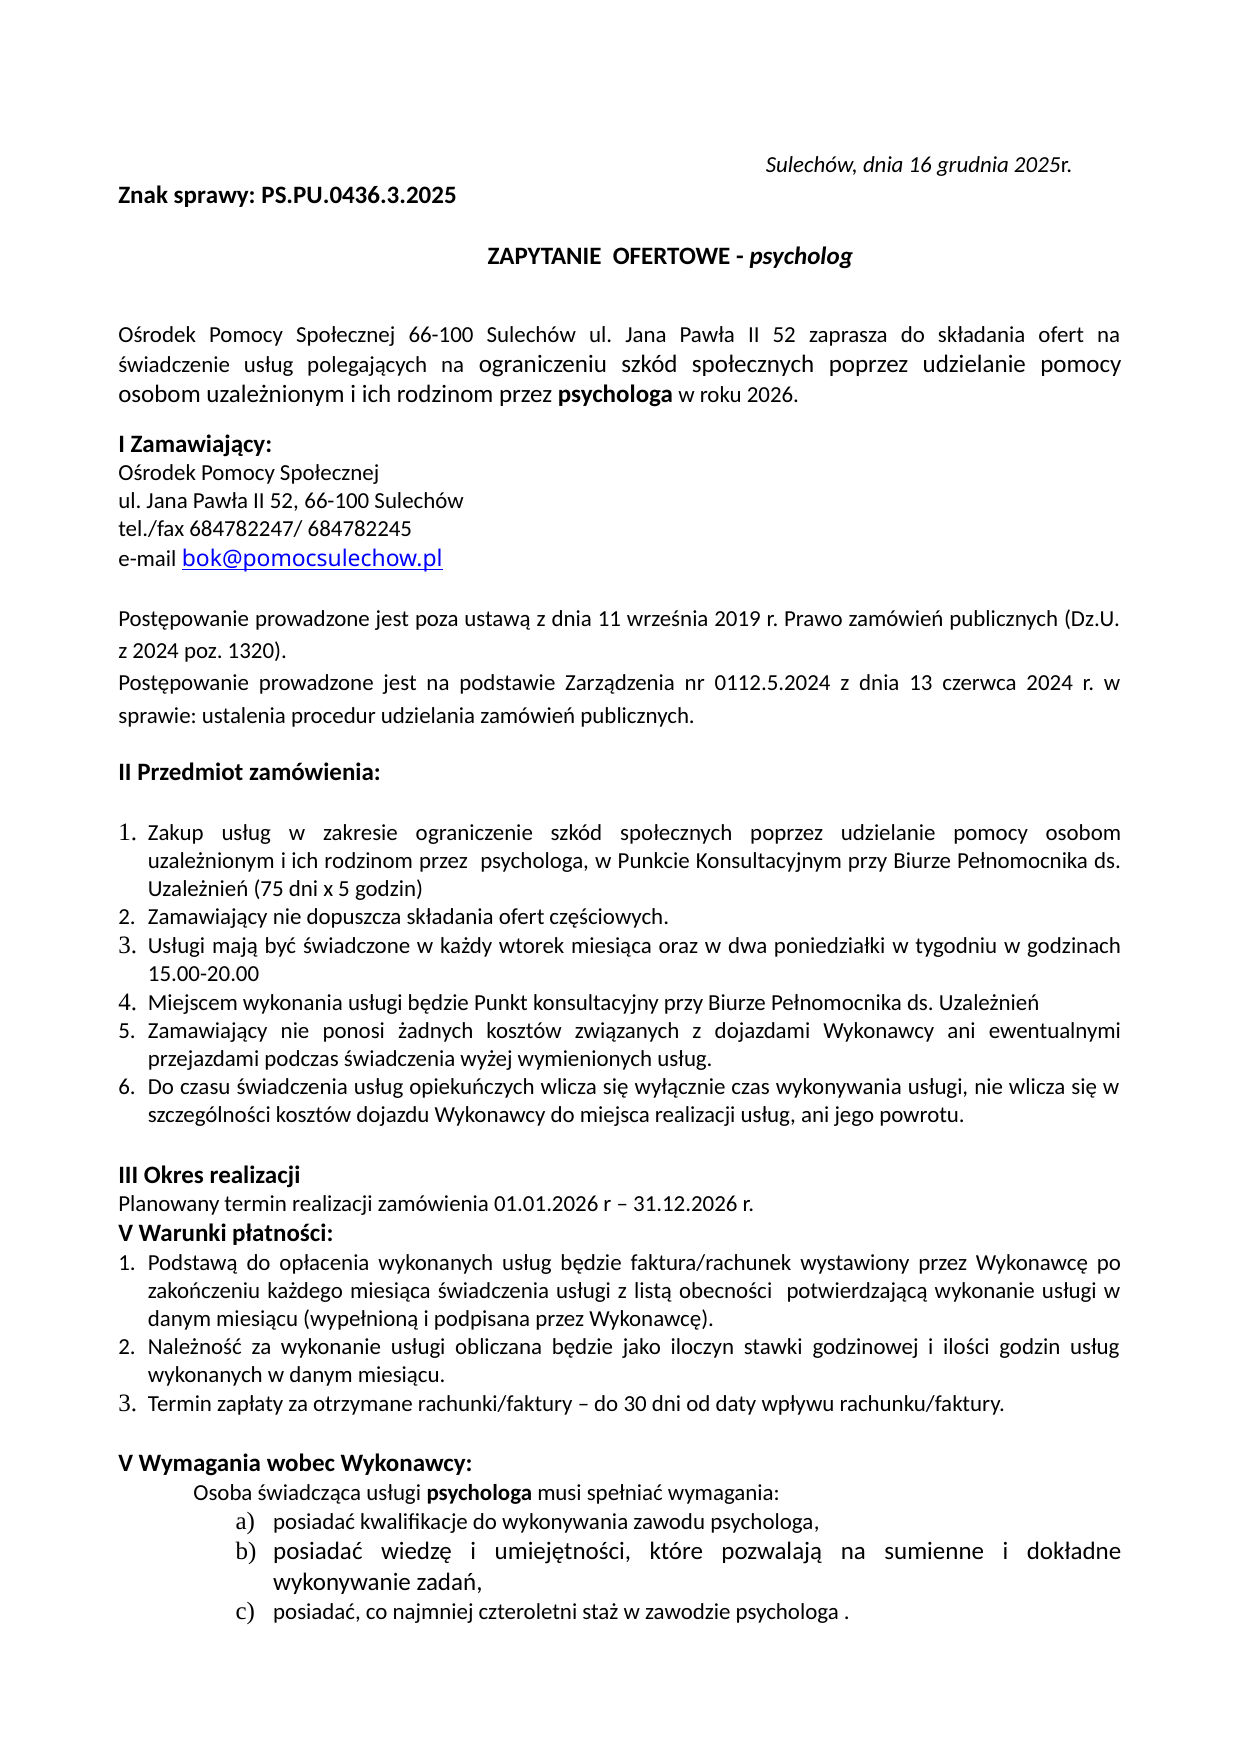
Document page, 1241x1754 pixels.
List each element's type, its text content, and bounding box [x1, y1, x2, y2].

text e-mail bok@pomocsulechow.pl [118, 542, 1122, 574]
list Należność za wykonanie usługi obliczana będzie jako iloczyn stawki godzinowej i ilości godzin usług wykonanych w danym miesiącu. [118, 1332, 1122, 1388]
list Zamawiający nie ponosi żadnych kosztów związanych z dojazdami Wykonawcy ani ewentualnymi przejazdami podczas świadczenia wyżej wymienionych usług. [118, 1016, 1122, 1072]
list Usługi mają być świadczone w każdy wtorek miesiąca oraz w dwa poniedziałki w tygodniu w godzinach 15.00-20.00 [118, 930, 1122, 987]
text II Przedmiot zamówienia: [118, 756, 1122, 786]
list Termin zapłaty za otrzymane rachunki/faktury – do 30 dni od daty wpływu rachunku/faktury. [118, 1388, 1122, 1417]
list Zamawiający nie dopuszcza składania ofert częściowych. [118, 902, 1122, 930]
list Do czasu świadczenia usług opiekuńczych wlicza się wyłącznie czas wykonywania usługi, nie wlicza się w szczególności kosztów dojazdu Wykonawcy do miejsca realizacji usług, ani jego powrotu. [118, 1072, 1122, 1128]
text V Wymagania wobec Wykonawcy: [118, 1447, 1122, 1478]
text Postępowanie prowadzone jest poza ustawą z dnia 11 września 2019 r. Prawo zamówień publicznych (Dz.U. z 2024 poz. 1320). [118, 604, 1122, 664]
text Ośrodek Pomocy Społecznej [118, 458, 1122, 486]
list Zakup usług w zakresie ograniczenie szkód społecznych poprzez udzielanie pomocy osobom uzależnionym i ich rodzinom przez psychologa, w Punkcie Konsultacyjnym przy Biurze Pełnomocnika ds. Uzależnień (75 dni x 5 godzin) [118, 817, 1122, 902]
text Znak sprawy: PS.PU.0436.3.2025 [118, 179, 1122, 210]
text tel./fax 684782247/ 684782245 [118, 514, 1122, 542]
text Sulechów, dnia 16 grudnia 2025r. [709, 149, 1122, 179]
text ZAPYTANIE OFERTOWE - psycholog [413, 240, 1122, 271]
text Planowany termin realizacji zamówienia 01.01.2026 r – 31.12.2026 r. [118, 1189, 1122, 1217]
text Ośrodek Pomocy Społecznej 66-100 Sulechów ul. Jana Pawła II 52 zaprasza do składania ofert na świadczenie usług polegających na ograniczeniu szkód społecznych poprzez udzielanie pomocy osobom uzależnionym i ich rodzinom przez psychologa w roku 2026. [118, 320, 1122, 409]
list posiadać kwalifikacje do wykonywania zawodu psychologa, [235, 1506, 1122, 1535]
list Miejscem wykonania usługi będzie Punkt konsultacyjny przy Biurze Pełnomocnika ds. Uzależnień [118, 987, 1122, 1016]
text V Warunki płatności: [118, 1217, 1122, 1248]
list posiadać, co najmniej czteroletni staż w zawodzie psychologa . [235, 1596, 1122, 1625]
text ul. Jana Pawła II 52, 66-100 Sulechów [118, 486, 1122, 514]
text Postępowanie prowadzone jest na podstawie Zarządzenia nr 0112.5.2024 z dnia 13 czerwca 2024 r. w sprawie: ustalenia procedur udzielania zamówień publicznych. [118, 668, 1122, 729]
list Podstawą do opłacenia wykonanych usług będzie faktura/rachunek wystawiony przez Wykonawcę po zakończeniu każdego miesiąca świadczenia usługi z listą obecności potwierdzającą wykonanie usługi w danym miesiącu (wypełnioną i podpisana przez Wykonawcę). [118, 1248, 1122, 1332]
text III Okres realizacji [118, 1159, 1122, 1189]
list posiadać wiedzę i umiejętności, które pozwalają na sumienne i dokładne wykonywanie zadań, [235, 1535, 1122, 1596]
text I Zamawiający: [118, 428, 1122, 458]
text Osoba świadcząca usługi psychologa musi spełniać wymagania: [193, 1478, 1122, 1506]
